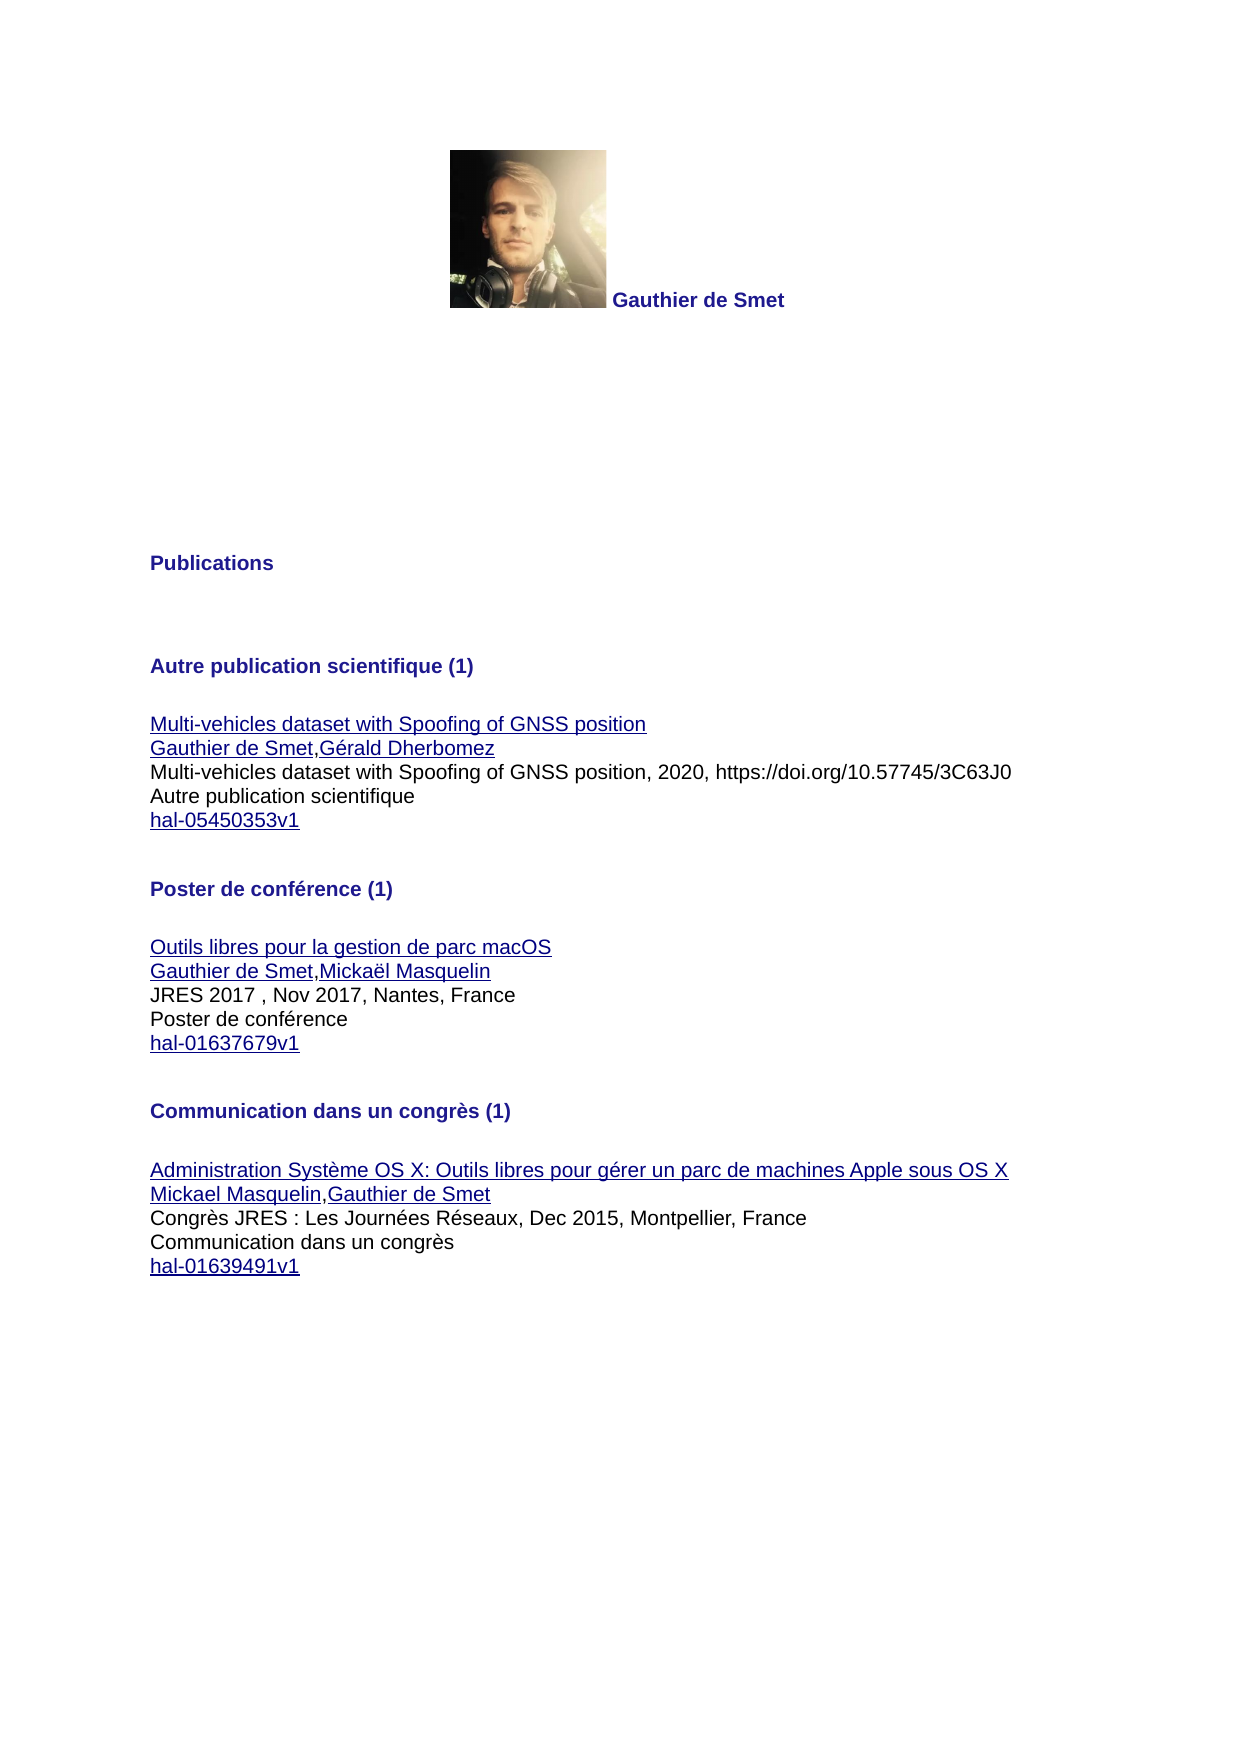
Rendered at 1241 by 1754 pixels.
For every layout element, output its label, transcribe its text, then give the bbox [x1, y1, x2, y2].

subtitle Autre publication scientifique (1) [150, 653, 1090, 677]
subtitle Publications [150, 550, 1090, 574]
table_header Outils libres pour la gestion de parc macOS Gauthier de Smet,Mickaël Masquelin JRES 2017 , Nov 2017, Nantes, France Poster de conférence hal-01637679v1 [150, 935, 1090, 1054]
table_header Administration Système OS X: Outils libres pour gérer un parc de machines Apple sous OS X Mickael Masquelin,Gauthier de Smet Congrès JRES : Les Journées Réseaux, Dec 2015, Montpellier, France Communication dans un congrès hal-01639491v1 [150, 1158, 1090, 1277]
subtitle Gauthier de Smet [150, 150, 1090, 312]
subtitle Communication dans un congrès (1) [150, 1099, 1090, 1123]
subtitle Poster de conférence (1) [150, 876, 1090, 900]
table_header Multi-vehicles dataset with Spoofing of GNSS position Gauthier de Smet,Gérald Dherbomez Multi-vehicles dataset with Spoofing of GNSS position, 2020, https://doi.org/10.57745/3C63J0 Autre publication scientifique hal-05450353v1 [150, 712, 1090, 832]
picture [450, 150, 607, 308]
